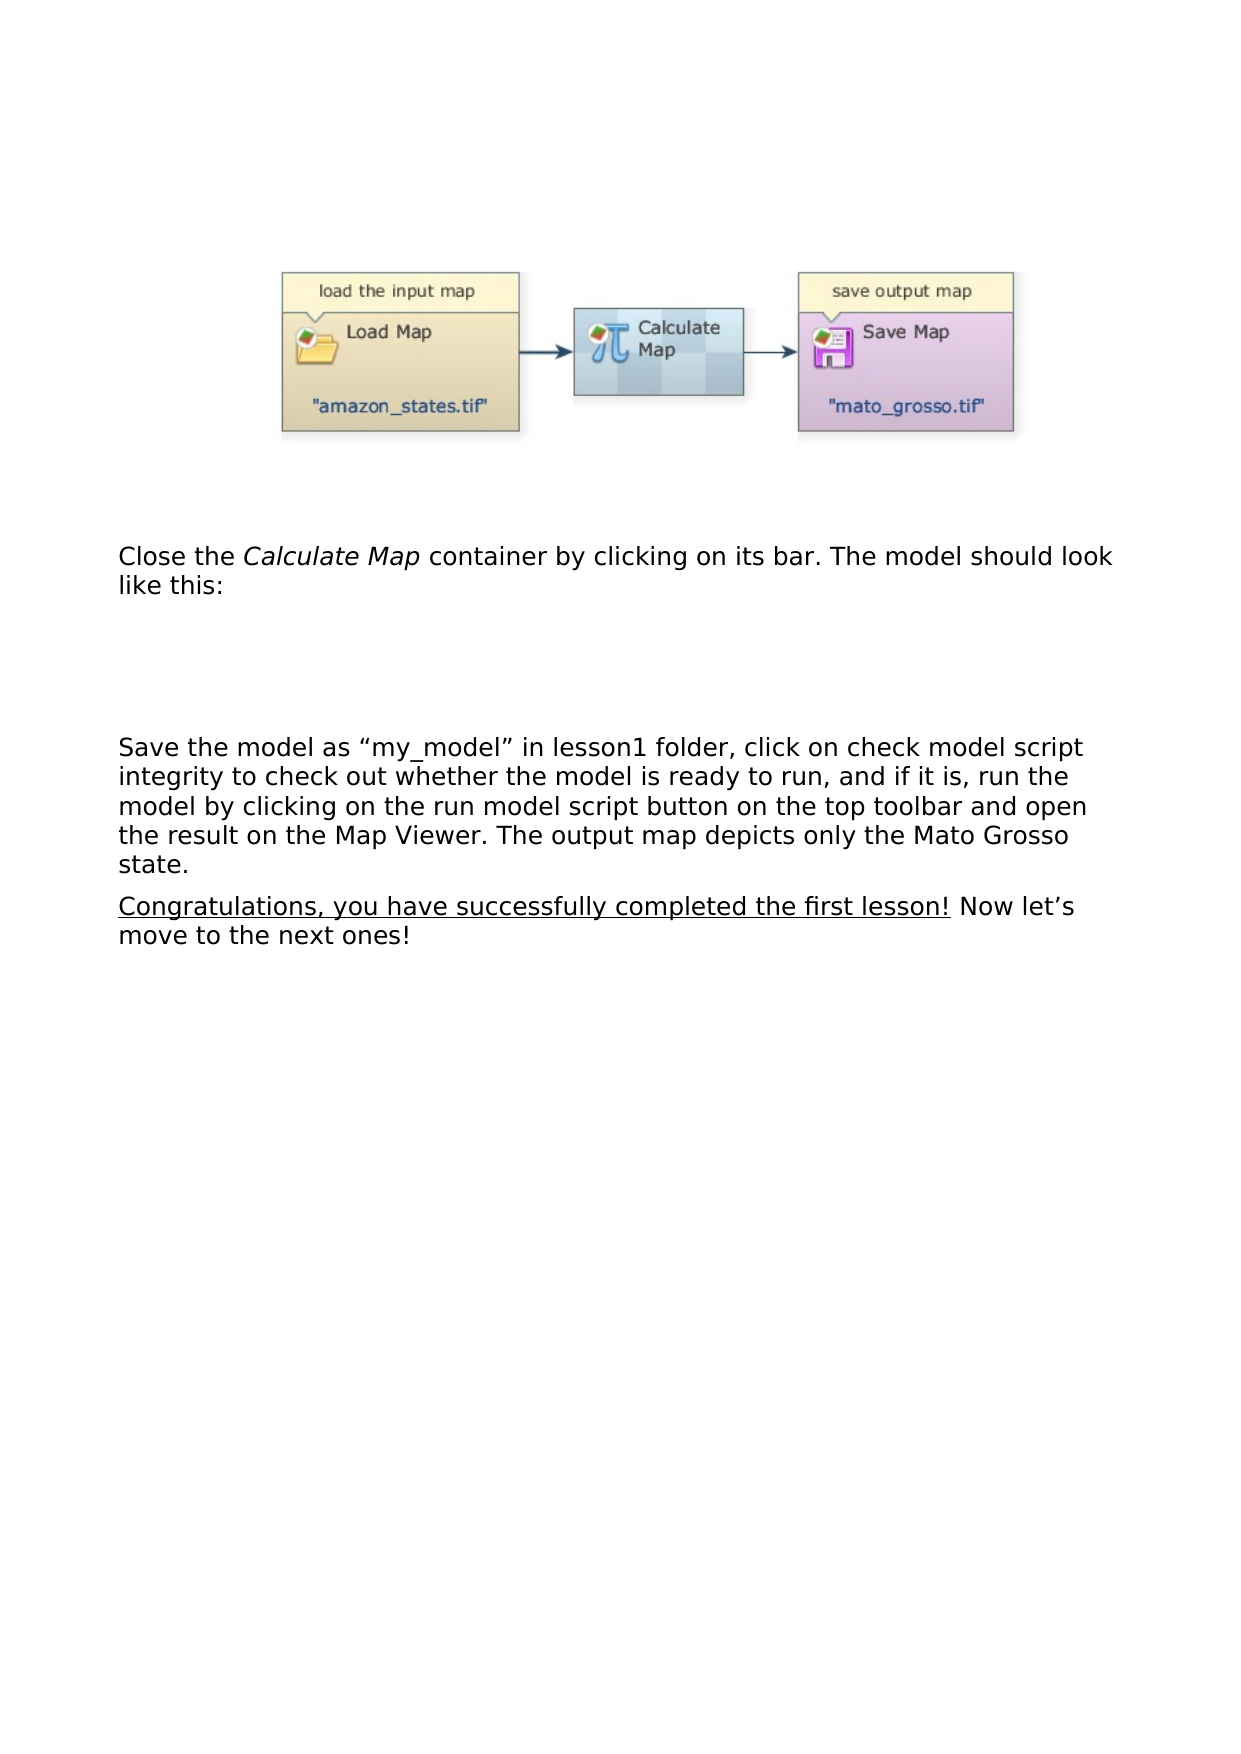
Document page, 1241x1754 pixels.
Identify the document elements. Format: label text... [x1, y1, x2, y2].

text Close the Calculate Map container by clicking on its bar. The model should look like this: [118, 542, 1122, 687]
text Save the model as “my_model” in lesson1 folder, click on check model script integrity to check out whether the model is ready to run, and if it is, run the model by clicking on the run model script button on the top toolbar and open the result on the Map Viewer. The output map depicts only the Mato Grosso state. [118, 700, 1122, 879]
picture [118, 118, 1123, 542]
text Congratulations, you have successfully completed the first lesson! Now let’s move to the next ones! [118, 892, 1122, 950]
